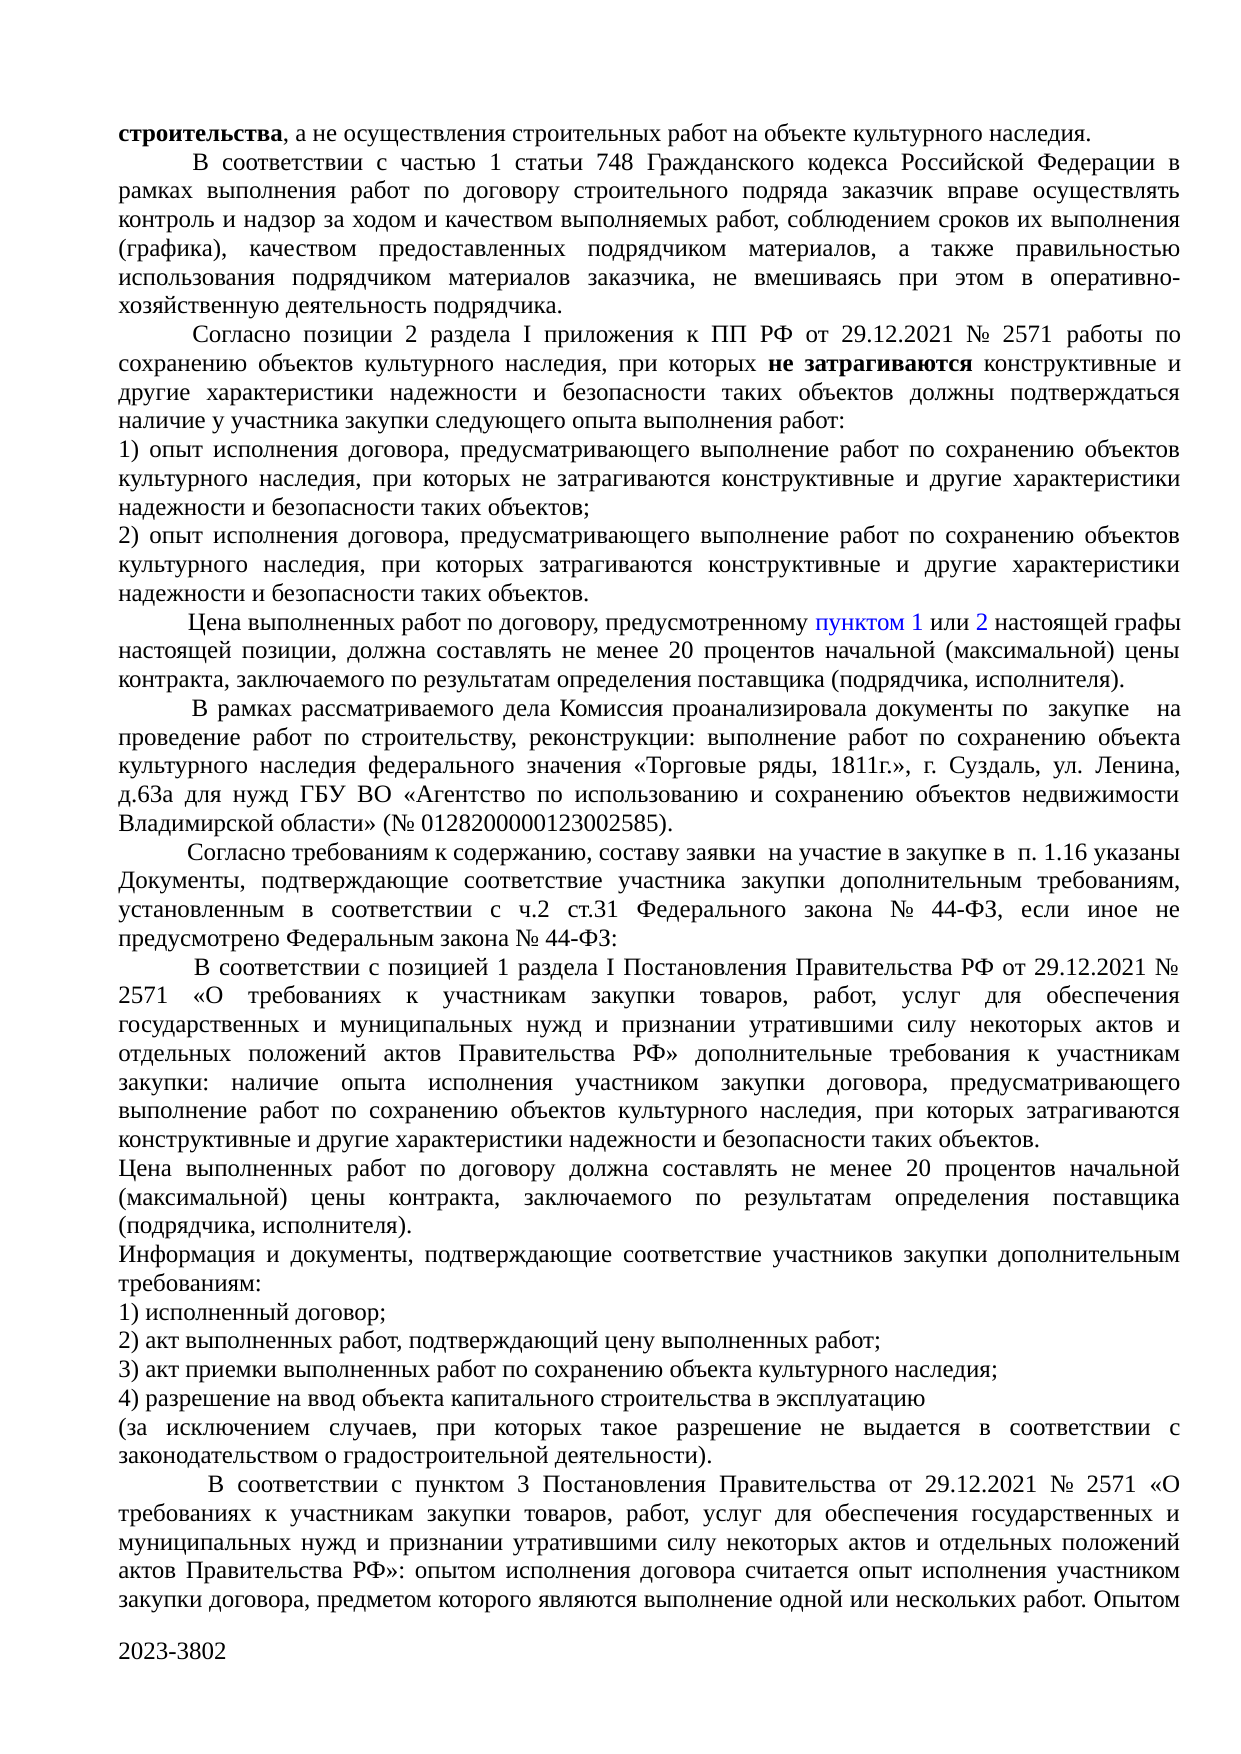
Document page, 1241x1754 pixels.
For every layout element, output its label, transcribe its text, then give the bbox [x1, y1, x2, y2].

text 2) акт выполненных работ, подтверждающий цену выполненных работ; [118, 1326, 1181, 1354]
text 3) акт приемки выполненных работ по сохранению объекта культурного наследия; [118, 1354, 1181, 1383]
text 2) опыт исполнения договора, предусматривающего выполнение работ по сохранению объектов культурного наследия, при которых затрагиваются конструктивные и другие характеристики надежности и безопасности таких объектов. [118, 521, 1181, 607]
text Информация и документы, подтверждающие соответствие участников закупки дополнительным требованиям: [118, 1239, 1181, 1297]
text 4) разрешение на ввод объекта капитального строительства в эксплуатацию [118, 1383, 1181, 1412]
text Согласно позиции 2 раздела I приложения к ПП РФ от 29.12.2021 № 2571 работы по сохранению объектов культурного наследия, при которых не затрагиваются конструктивные и другие характеристики надежности и безопасности таких объектов должны подтверждаться наличие у участника закупки следующего опыта выполнения работ: [118, 319, 1181, 434]
text Цена выполненных работ по договору должна составлять не менее 20 процентов начальной (максимальной) цены контракта, заключаемого по результатам определения поставщика (подрядчика, исполнителя). [118, 1153, 1181, 1239]
text В соответствии с позицией 1 раздела I Постановления Правительства РФ от 29.12.2021 № 2571 «О требованиях к участникам закупки товаров, работ, услуг для обеспечения государственных и муниципальных нужд и признании утратившими силу некоторых актов и отдельных положений актов Правительства РФ» дополнительные требования к участникам закупки: наличие опыта исполнения участником закупки договора, предусматривающего выполнение работ по сохранению объектов культурного наследия, при которых затрагиваются конструктивные и другие характеристики надежности и безопасности таких объектов. [118, 952, 1181, 1153]
text В соответствии с частью 1 статьи 748 Гражданского кодекса Российской Федерации в рамках выполнения работ по договору строительного подряда заказчик вправе осуществлять контроль и надзор за ходом и качеством выполняемых работ, соблюдением сроков их выполнения (графика), качеством предоставленных подрядчиком материалов, а также правильностью использования подрядчиком материалов заказчика, не вмешиваясь при этом в оперативно-хозяйственную деятельность подрядчика. [118, 147, 1181, 319]
text В рамках рассматриваемого дела Комиссия проанализировала документы по закупке на проведение работ по строительству, реконструкции: выполнение работ по сохранению объекта культурного наследия федерального значения «Торговые ряды, 1811г.», г. Суздаль, ул. Ленина, д.63а для нужд ГБУ ВО «Агентство по использованию и сохранению объектов недвижимости Владимирской области» (№ 0128200000123002585). [118, 693, 1181, 837]
text строительства, а не осуществления строительных работ на объекте культурного наследия. [118, 118, 1181, 147]
text 1) опыт исполнения договора, предусматривающего выполнение работ по сохранению объектов культурного наследия, при которых не затрагиваются конструктивные и другие характеристики надежности и безопасности таких объектов; [118, 434, 1181, 521]
text В соответствии с пунктом 3 Постановления Правительства от 29.12.2021 № 2571 «О требованиях к участникам закупки товаров, работ, услуг для обеспечения государственных и муниципальных нужд и признании утратившими силу некоторых актов и отдельных положений актов Правительства РФ»: опытом исполнения договора считается опыт исполнения участником закупки договора, предметом которого являются выполнение одной или нескольких работ. Опытом [118, 1469, 1181, 1613]
text Цена выполненных работ по договору, предусмотренному пунктом 1 или 2 настоящей графы настоящей позиции, должна составлять не менее 20 процентов начальной (максимальной) цены контракта, заключаемого по результатам определения поставщика (подрядчика, исполнителя). [118, 607, 1181, 693]
text (за исключением случаев, при которых такое разрешение не выдается в соответствии с законодательством о градостроительной деятельности). [118, 1412, 1181, 1469]
text Согласно требованиям к содержанию, составу заявки на участие в закупке в п. 1.16 указаны Документы, подтверждающие соответствие участника закупки дополнительным требованиям, установленным в соответствии с ч.2 ст.31 Федерального закона № 44-ФЗ, если иное не предусмотрено Федеральным закона № 44-ФЗ: [118, 837, 1181, 952]
text 1) исполненный договор; [118, 1297, 1181, 1326]
